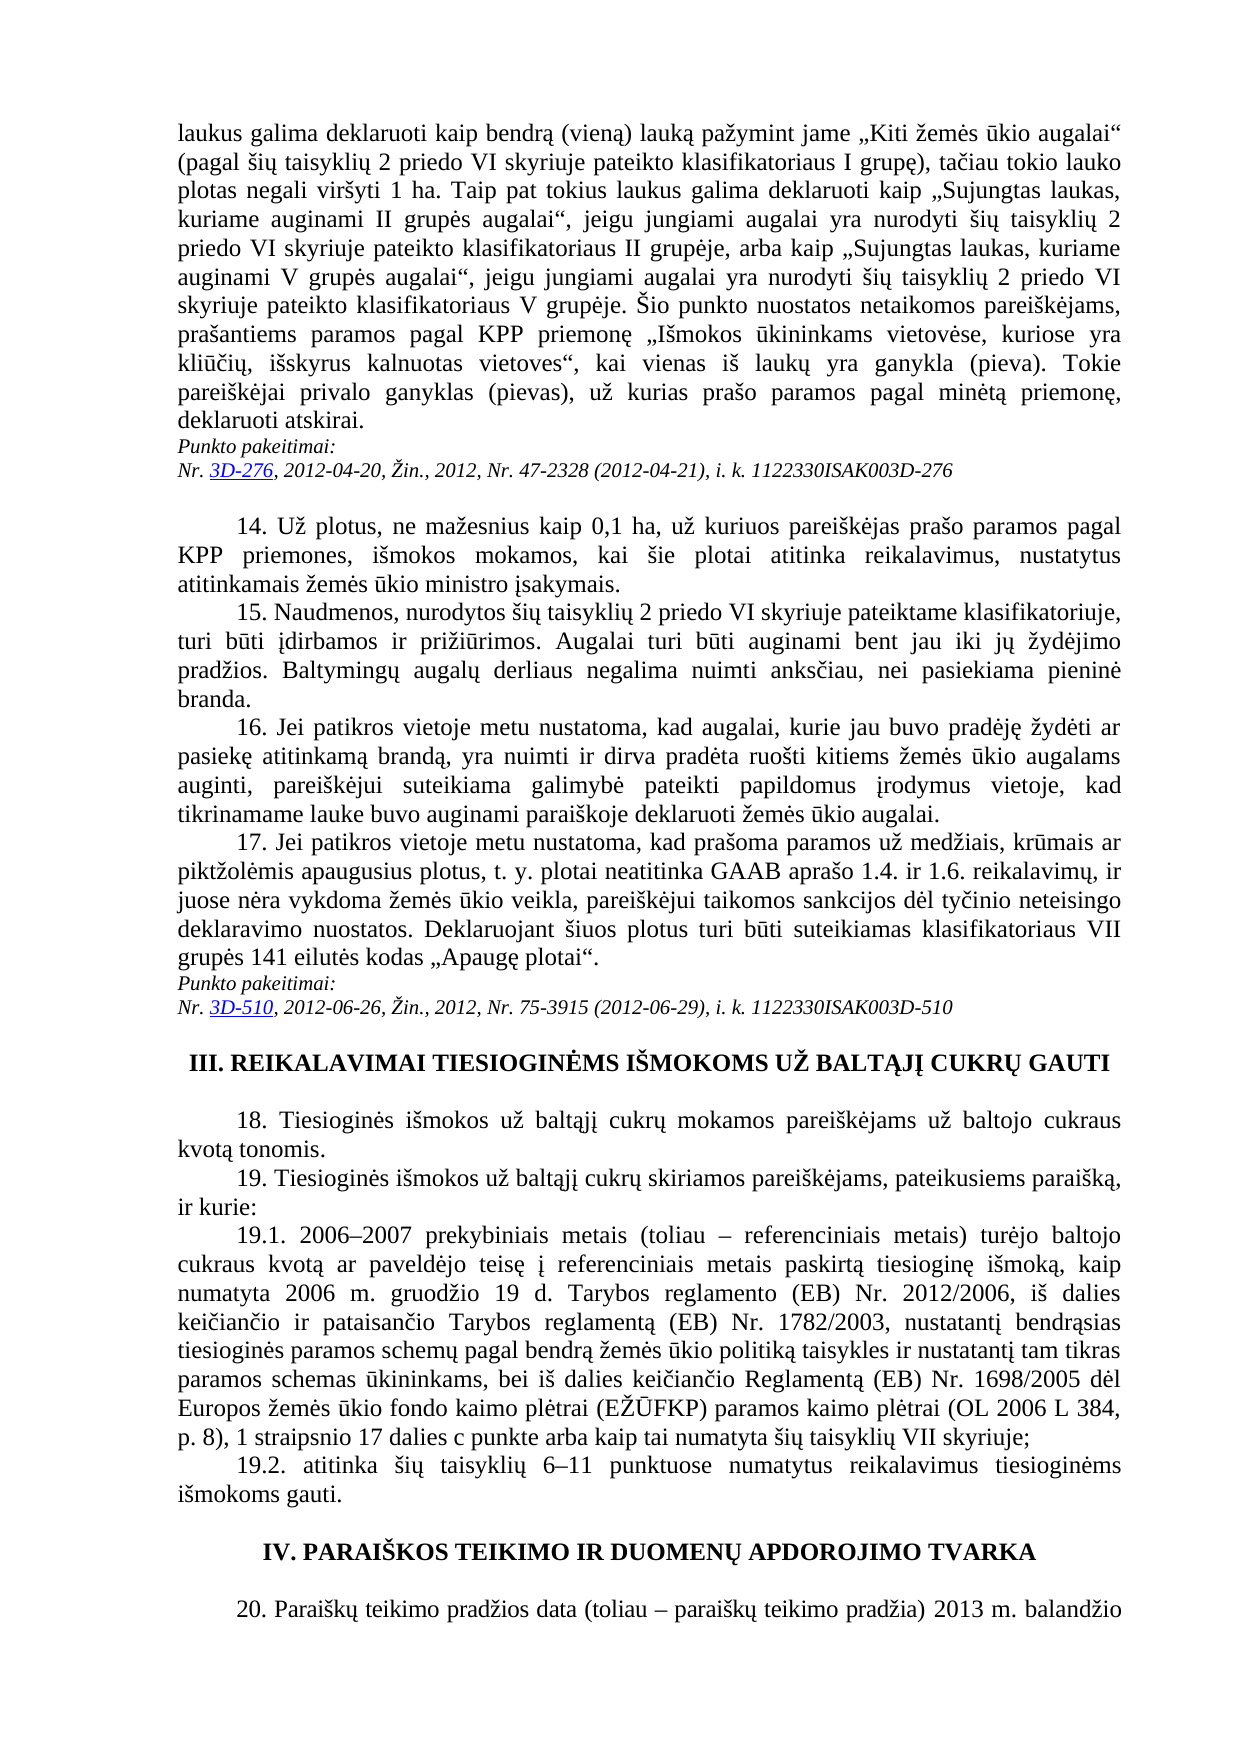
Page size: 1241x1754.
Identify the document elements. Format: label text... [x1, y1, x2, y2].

text 19. Tiesioginės išmokos už baltąjį cukrų skiriamos pareiškėjams, pateikusiems paraišką, ir kurie: [177, 1163, 1122, 1221]
text 16. Jei patikros vietoje metu nustatoma, kad augalai, kurie jau buvo pradėję žydėti ar pasiekę atitinkamą brandą, yra nuimti ir dirva pradėta ruošti kitiems žemės ūkio augalams auginti, pareiškėjui suteikiama galimybė pateikti papildomus įrodymus vietoje, kad tikrinamame lauke buvo auginami paraiškoje deklaruoti žemės ūkio augalai. [177, 712, 1122, 827]
text 14. Už plotus, ne mažesnius kaip 0,1 ha, už kuriuos pareiškėjas prašo paramos pagal KPP priemones, išmokos mokamos, kai šie plotai atitinka reikalavimus, nustatytus atitinkamais žemės ūkio ministro įsakymais. [177, 511, 1122, 597]
text Punkto pakeitimai: [177, 971, 1122, 995]
text IV. paraiškos TEIKIMO IR duomenų APDOROJIMO TVARKA [177, 1537, 1122, 1566]
text 19.2. atitinka šių taisyklių 6–11 punktuose numatytus reikalavimus tiesioginėms išmokoms gauti. [177, 1451, 1122, 1508]
text 20. Paraiškų teikimo pradžios data (toliau – paraiškų teikimo pradžia) 2013 m. balandžio [177, 1594, 1122, 1623]
text laukus galima deklaruoti kaip bendrą (vieną) lauką pažymint jame „Kiti žemės ūkio augalai“ (pagal šių taisyklių 2 priedo VI skyriuje pateikto klasifikatoriaus I grupę), tačiau tokio lauko plotas negali viršyti 1 ha. Taip pat tokius laukus galima deklaruoti kaip „Sujungtas laukas, kuriame auginami II grupės augalai“, jeigu jungiami augalai yra nurodyti šių taisyklių 2 priedo VI skyriuje pateikto klasifikatoriaus II grupėje, arba kaip „Sujungtas laukas, kuriame auginami V grupės augalai“, jeigu jungiami augalai yra nurodyti šių taisyklių 2 priedo VI skyriuje pateikto klasifikatoriaus V grupėje. Šio punkto nuostatos netaikomos pareiškėjams, prašantiems paramos pagal KPP priemonę „Išmokos ūkininkams vietovėse, kuriose yra kliūčių, išskyrus kalnuotas vietoves“, kai vienas iš laukų yra ganykla (pieva). Tokie pareiškėjai privalo ganyklas (pievas), už kurias prašo paramos pagal minėtą priemonę, deklaruoti atskirai. [177, 118, 1122, 434]
text 17. Jei patikros vietoje metu nustatoma, kad prašoma paramos už medžiais, krūmais ar piktžolėmis apaugusius plotus, t. y. plotai neatitinka GAAB aprašo 1.4. ir 1.6. reikalavimų, ir juose nėra vykdoma žemės ūkio veikla, pareiškėjui taikomos sankcijos dėl tyčinio neteisingo deklaravimo nuostatos. Deklaruojant šiuos plotus turi būti suteikiamas klasifikatoriaus VII grupės 141 eilutės kodas „Apaugę plotai“. [177, 827, 1122, 971]
text 18. Tiesioginės išmokos už baltąjį cukrų mokamos pareiškėjams už baltojo cukraus kvotą tonomis. [177, 1106, 1122, 1163]
text 19.1. 2006–2007 prekybiniais metais (toliau – referenciniais metais) turėjo baltojo cukraus kvotą ar paveldėjo teisę į referenciniais metais paskirtą tiesioginę išmoką, kaip numatyta 2006 m. gruodžio 19 d. Tarybos reglamento (EB) Nr. 2012/2006, iš dalies keičiančio ir pataisančio Tarybos reglamentą (EB) Nr. 1782/2003, nustatantį bendrąsias tiesioginės paramos schemų pagal bendrą žemės ūkio politiką taisykles ir nustatantį tam tikras paramos schemas ūkininkams, bei iš dalies keičiančio Reglamentą (EB) Nr. 1698/2005 dėl Europos žemės ūkio fondo kaimo plėtrai (EŽŪFKP) paramos kaimo plėtrai (OL 2006 L 384, p. 8), 1 straipsnio 17 dalies c punkte arba kaip tai numatyta šių taisyklių VII skyriuje; [177, 1221, 1122, 1451]
text III. REIKALAVIMAI TIESIOGINĖMS IŠMOKOMS UŽ BALTĄJĮ CUKRŲ GAUTI [177, 1048, 1122, 1077]
text Nr. 3D-276, 2012-04-20, Žin., 2012, Nr. 47-2328 (2012-04-21), i. k. 1122330ISAK003D-276 [177, 458, 1122, 482]
text Punkto pakeitimai: [177, 434, 1122, 458]
text Nr. 3D-510, 2012-06-26, Žin., 2012, Nr. 75-3915 (2012-06-29), i. k. 1122330ISAK003D-510 [177, 995, 1122, 1019]
text 15. Naudmenos, nurodytos šių taisyklių 2 priedo VI skyriuje pateiktame klasifikatoriuje, turi būti įdirbamos ir prižiūrimos. Augalai turi būti auginami bent jau iki jų žydėjimo pradžios. Baltymingų augalų derliaus negalima nuimti anksčiau, nei pasiekiama pieninė branda. [177, 597, 1122, 712]
